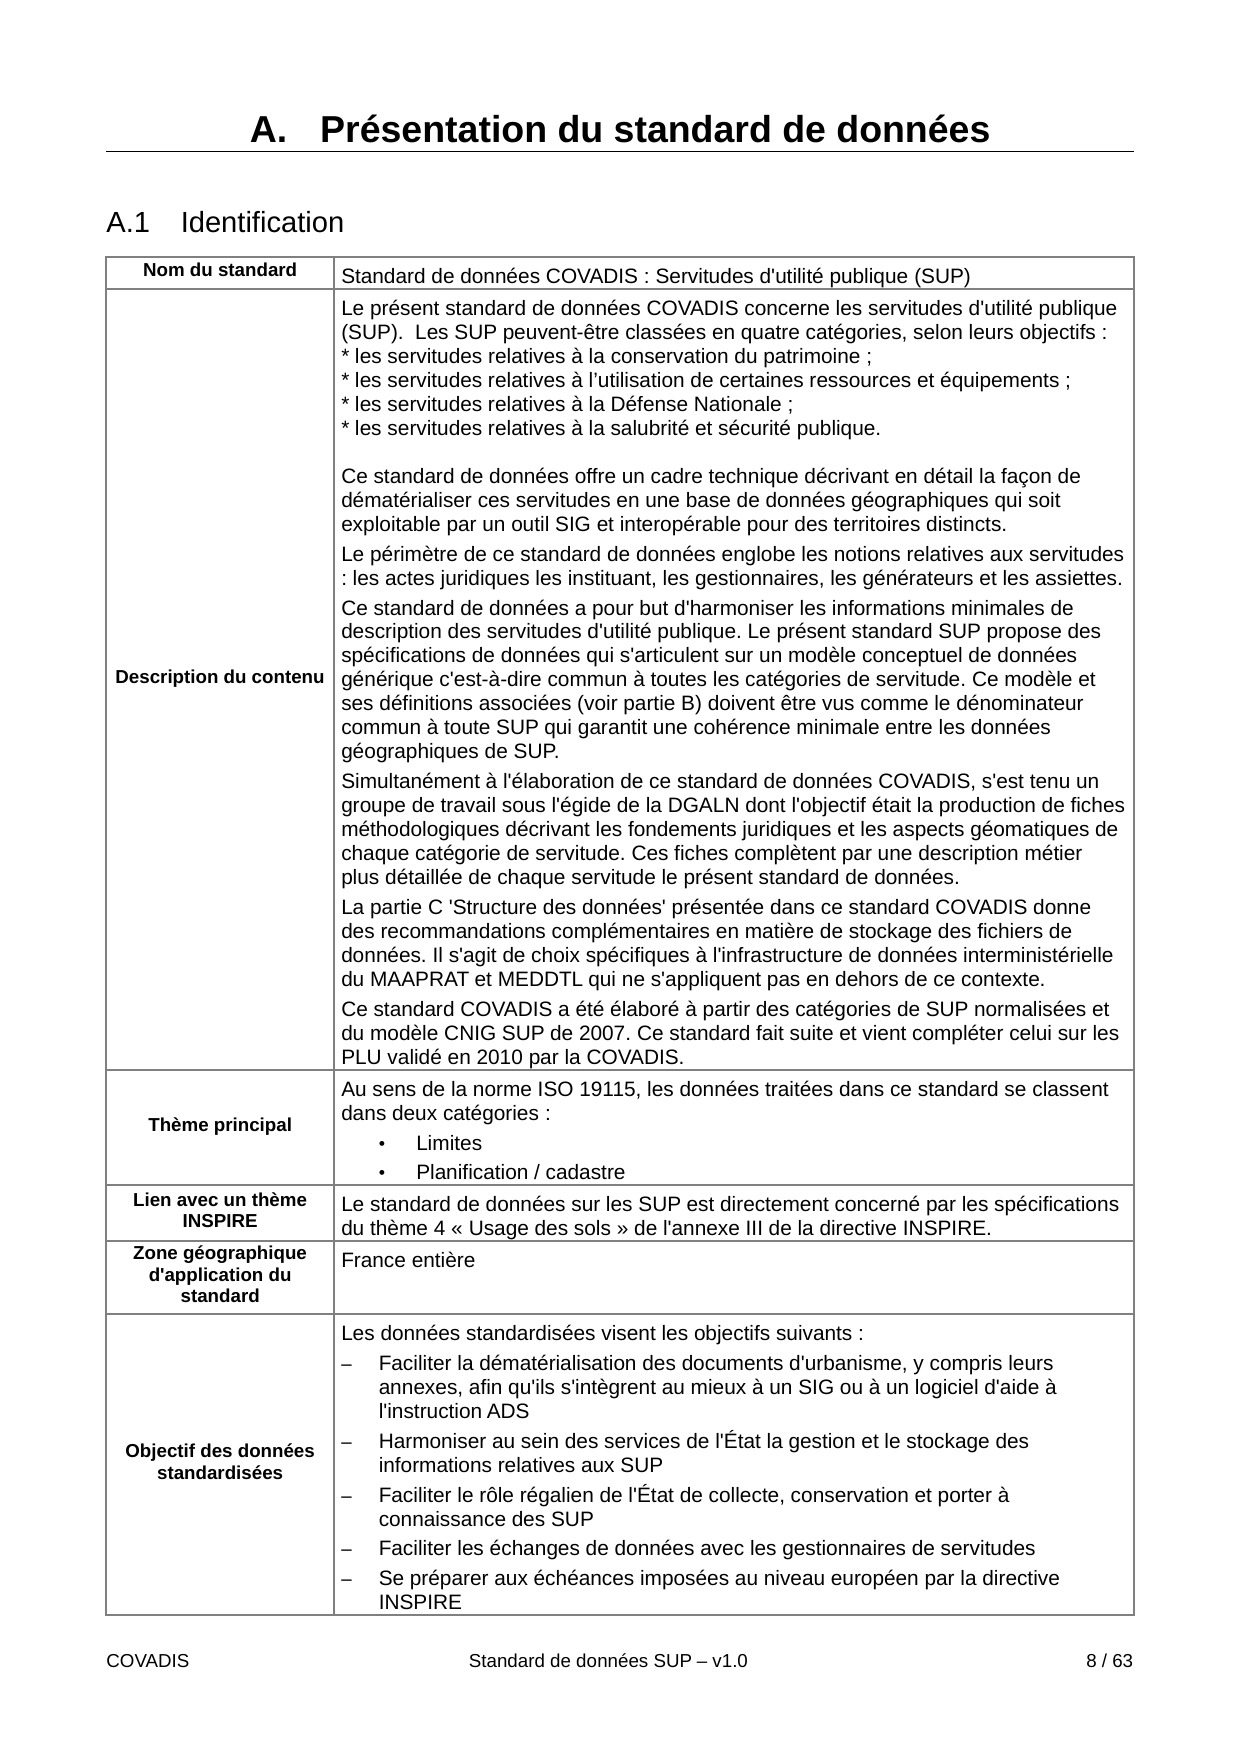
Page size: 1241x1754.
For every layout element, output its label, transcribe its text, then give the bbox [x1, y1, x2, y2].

table_cell Thème principal [107, 1071, 333, 1184]
table_cell Le présent standard de données COVADIS concerne les servitudes d'utilité publique (SUP). Les SUP peuvent-être classées en quatre catégories, selon leurs objectifs : * les servitudes relatives à la conservation du patrimoine ; * les servitudes relatives à l’utilisation de certaines ressources et équipements ; * les servitudes relatives à la Défense Nationale ; * les servitudes relatives à la salubrité et sécurité publique. Ce standard de données offre un cadre technique décrivant en détail la façon de dématérialiser ces servitudes en une base de données géographiques qui soit exploitable par un outil SIG et interopérable pour des territoires distincts. Le périmètre de ce standard de données englobe les notions relatives aux servitudes : les actes juridiques les instituant, les gestionnaires, les générateurs et les assiettes. Ce standard de données a pour but d'harmoniser les informations minimales de description des servitudes d'utilité publique. Le présent standard SUP propose des spécifications de données qui s'articulent sur un modèle conceptuel de données générique c'est-à-dire commun à toutes les catégories de servitude. Ce modèle et ses définitions associées (voir partie B) doivent être vus comme le dénominateur commun à toute SUP qui garantit une cohérence minimale entre les données géographiques de SUP. Simultanément à l'élaboration de ce standard de données COVADIS, s'est tenu un groupe de travail sous l'égide de la DGALN dont l'objectif était la production de fiches méthodologiques décrivant les fondements juridiques et les aspects géomatiques de chaque catégorie de servitude. Ces fiches complètent par une description métier plus détaillée de chaque servitude le présent standard de données. La partie C 'Structure des données' présentée dans ce standard COVADIS donne des recommandations complémentaires en matière de stockage des fichiers de données. Il s'agit de choix spécifiques à l'infrastructure de données interministérielle du MAAPRAT et MEDDTL qui ne s'appliquent pas en dehors de ce contexte. Ce standard COVADIS a été élaboré à partir des catégories de SUP normalisées et du modèle CNIG SUP de 2007. Ce standard fait suite et vient compléter celui sur les PLU validé en 2010 par la COVADIS. [335, 290, 1133, 1068]
table_cell France entière [335, 1242, 1133, 1313]
table_cell Les données standardisées visent les objectifs suivants : Faciliter la dématérialisation des documents d'urbanisme, y compris leurs annexes, afin qu'ils s'intègrent au mieux à un SIG ou à un logiciel d'aide à l'instruction ADS Harmoniser au sein des services de l'État la gestion et le stockage des informations relatives aux SUP Faciliter le rôle régalien de l'État de collecte, conservation et porter à connaissance des SUP Faciliter les échanges de données avec les gestionnaires de servitudes Se préparer aux échéances imposées au niveau européen par la directive INSPIRE [335, 1315, 1133, 1614]
subtitle Identification [106, 205, 1134, 238]
title Présentation du standard de données [106, 107, 1134, 151]
table_cell Le standard de données sur les SUP est directement concerné par les spécifications du thème 4 « Usage des sols » de l'annexe III de la directive INSPIRE. [335, 1186, 1133, 1240]
table_header Nom du standard [107, 258, 333, 288]
table_cell Au sens de la norme ISO 19115, les données traitées dans ce standard se classent dans deux catégories : Limites Planification / cadastre [335, 1071, 1133, 1184]
table_cell Lien avec un thème INSPIRE [107, 1186, 333, 1240]
table_cell Description du contenu [107, 290, 333, 1068]
table_header Standard de données COVADIS : Servitudes d'utilité publique (SUP) [335, 258, 1133, 288]
table_cell Zone géographique d'application du standard [107, 1242, 333, 1313]
table_cell Objectif des données standardisées [107, 1315, 333, 1614]
